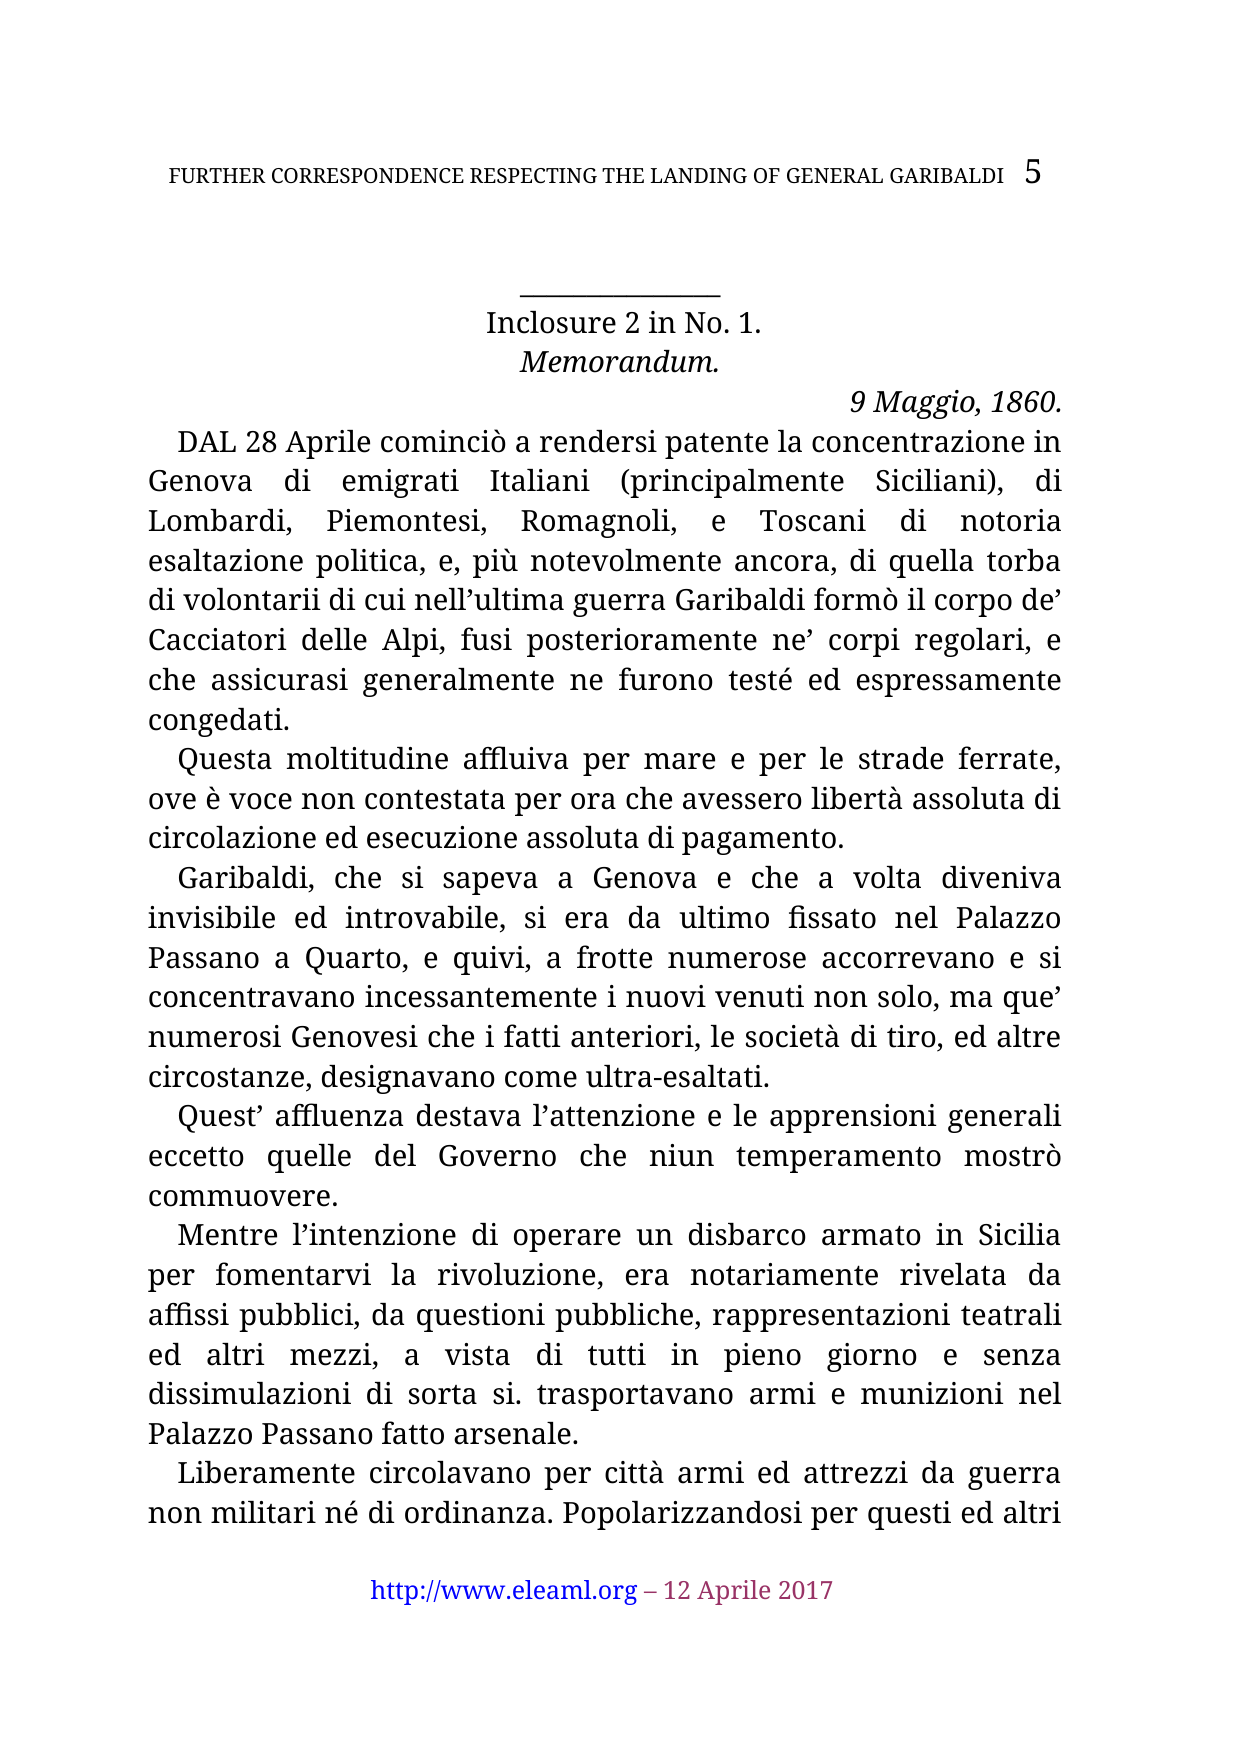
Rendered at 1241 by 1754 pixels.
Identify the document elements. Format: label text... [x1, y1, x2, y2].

text 9 Maggio, 1860. [148, 381, 1063, 421]
text Quest’ affluenza destava l’attenzione e le apprensioni generali eccetto quelle del Governo che niun temperamento mostrò commuovere. [148, 1096, 1063, 1215]
text Inclosure 2 in No. 1. [148, 302, 1063, 342]
text Questa moltitudine affluiva per mare e per le strade ferrate, ove è voce non contestata per ora che avessero libertà assoluta di circolazione ed esecuzione assoluta di pagamento. [148, 738, 1063, 857]
text Garibaldi, che si sapeva a Genova e che a volta diveniva invisibile ed introvabile, si era da ultimo fissato nel Palazzo Passano a Quarto, e quivi, a frotte numerose accorrevano e si concentravano incessantemente i nuovi venuti non solo, ma que’ numerosi Genovesi che i fatti anteriori, le società di tiro, ed altre circostanze, designavano come ultra-esaltati. [148, 857, 1063, 1096]
text Mentre l’intenzione di operare un disbarco armato in Sicilia per fomentarvi la rivoluzione, era notariamente rivelata da affissi pubblici, da questioni pubbliche, rappresentazioni teatrali ed altri mezzi, a vista di tutti in pieno giorno e senza dissimulazioni di sorta si. trasportavano armi e munizioni nel Palazzo Passano fatto arsenale. [148, 1215, 1063, 1453]
text Liberamente circolavano per città armi ed attrezzi da guerra non militari né di ordinanza. Popolarizzandosi per questi ed altri [148, 1453, 1063, 1532]
text DAL 28 Aprile cominciò a rendersi patente la concentrazione in Genova di emigrati Italiani (principalmente Siciliani), di Lombardi, Piemontesi, Romagnoli, e Toscani di notoria esaltazione politica, e, più notevolmente ancora, di quella torba di volontarii di cui nell’ultima guerra Garibaldi formò il corpo de’ Cacciatori delle Alpi, fusi posterioramente ne’ corpi regolari, e che assicurasi generalmente ne furono testé ed espressamente congedati. [148, 421, 1063, 738]
text _______________ [148, 262, 1063, 302]
text Memorandum. [148, 342, 1063, 381]
